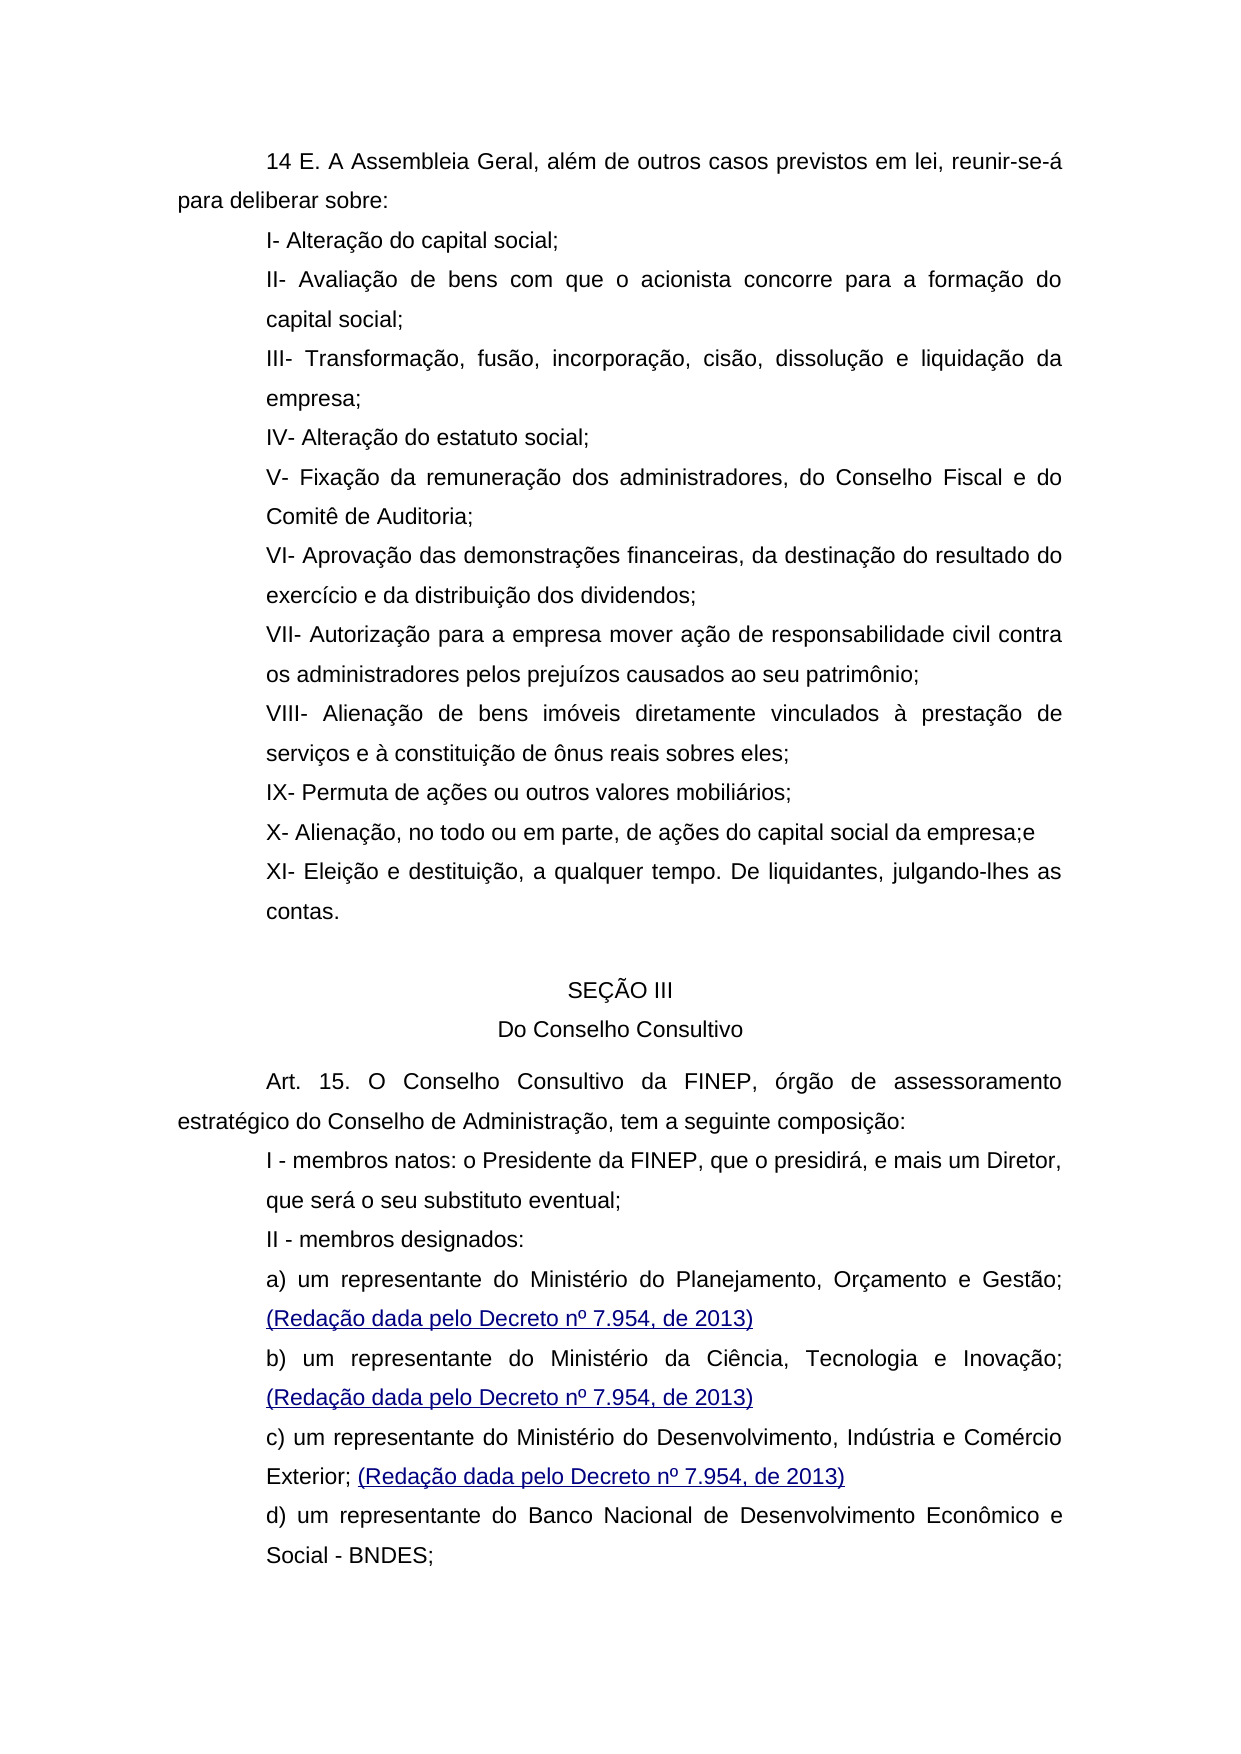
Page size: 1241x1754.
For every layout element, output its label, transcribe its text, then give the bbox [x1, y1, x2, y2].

text I- Alteração do capital social; [266, 227, 1063, 253]
text II - membros designados: [266, 1226, 1063, 1252]
text d) um representante do Banco Nacional de Desenvolvimento Econômico e Social - BNDES; [266, 1502, 1063, 1568]
text c) um representante do Ministério do Desenvolvimento, Indústria e Comércio Exterior; (Redação dada pelo Decreto nº 7.954, de 2013) [266, 1423, 1063, 1489]
text I - membros natos: o Presidente da FINEP, que o presidirá, e mais um Diretor, que será o seu substituto eventual; [266, 1147, 1063, 1213]
text II- Avaliação de bens com que o acionista concorre para a formação do capital social; [266, 266, 1063, 332]
text III- Transformação, fusão, incorporação, cisão, dissolução e liquidação da empresa; [266, 345, 1063, 411]
text XI- Eleição e destituição, a qualquer tempo. De liquidantes, julgando-lhes as contas. [266, 858, 1063, 924]
text Do Conselho Consultivo [177, 1016, 1063, 1042]
text X- Alienação, no todo ou em parte, de ações do capital social da empresa;e [266, 819, 1063, 845]
text b) um representante do Ministério da Ciência, Tecnologia e Inovação; (Redação dada pelo Decreto nº 7.954, de 2013) [266, 1344, 1063, 1410]
text VII- Autorização para a empresa mover ação de responsabilidade civil contra os administradores pelos prejuízos causados ao seu patrimônio; [266, 621, 1063, 687]
text Art. 15. O Conselho Consultivo da FINEP, órgão de assessoramento estratégico do Conselho de Administração, tem a seguinte composição: [177, 1068, 1063, 1134]
text IX- Permuta de ações ou outros valores mobiliários; [266, 779, 1063, 806]
text a) um representante do Ministério do Planejamento, Orçamento e Gestão; (Redação dada pelo Decreto nº 7.954, de 2013) [266, 1266, 1063, 1331]
text V- Fixação da remuneração dos administradores, do Conselho Fiscal e do Comitê de Auditoria; [266, 463, 1063, 529]
text VIII- Alienação de bens imóveis diretamente vinculados à prestação de serviços e à constituição de ônus reais sobres eles; [266, 700, 1063, 766]
text SEÇÃO III [177, 977, 1063, 1003]
text VI- Aprovação das demonstrações financeiras, da destinação do resultado do exercício e da distribuição dos dividendos; [266, 542, 1063, 608]
text 14 E. A Assembleia Geral, além de outros casos previstos em lei, reunir-se-á para deliberar sobre: [177, 148, 1063, 213]
text IV- Alteração do estatuto social; [266, 424, 1063, 450]
